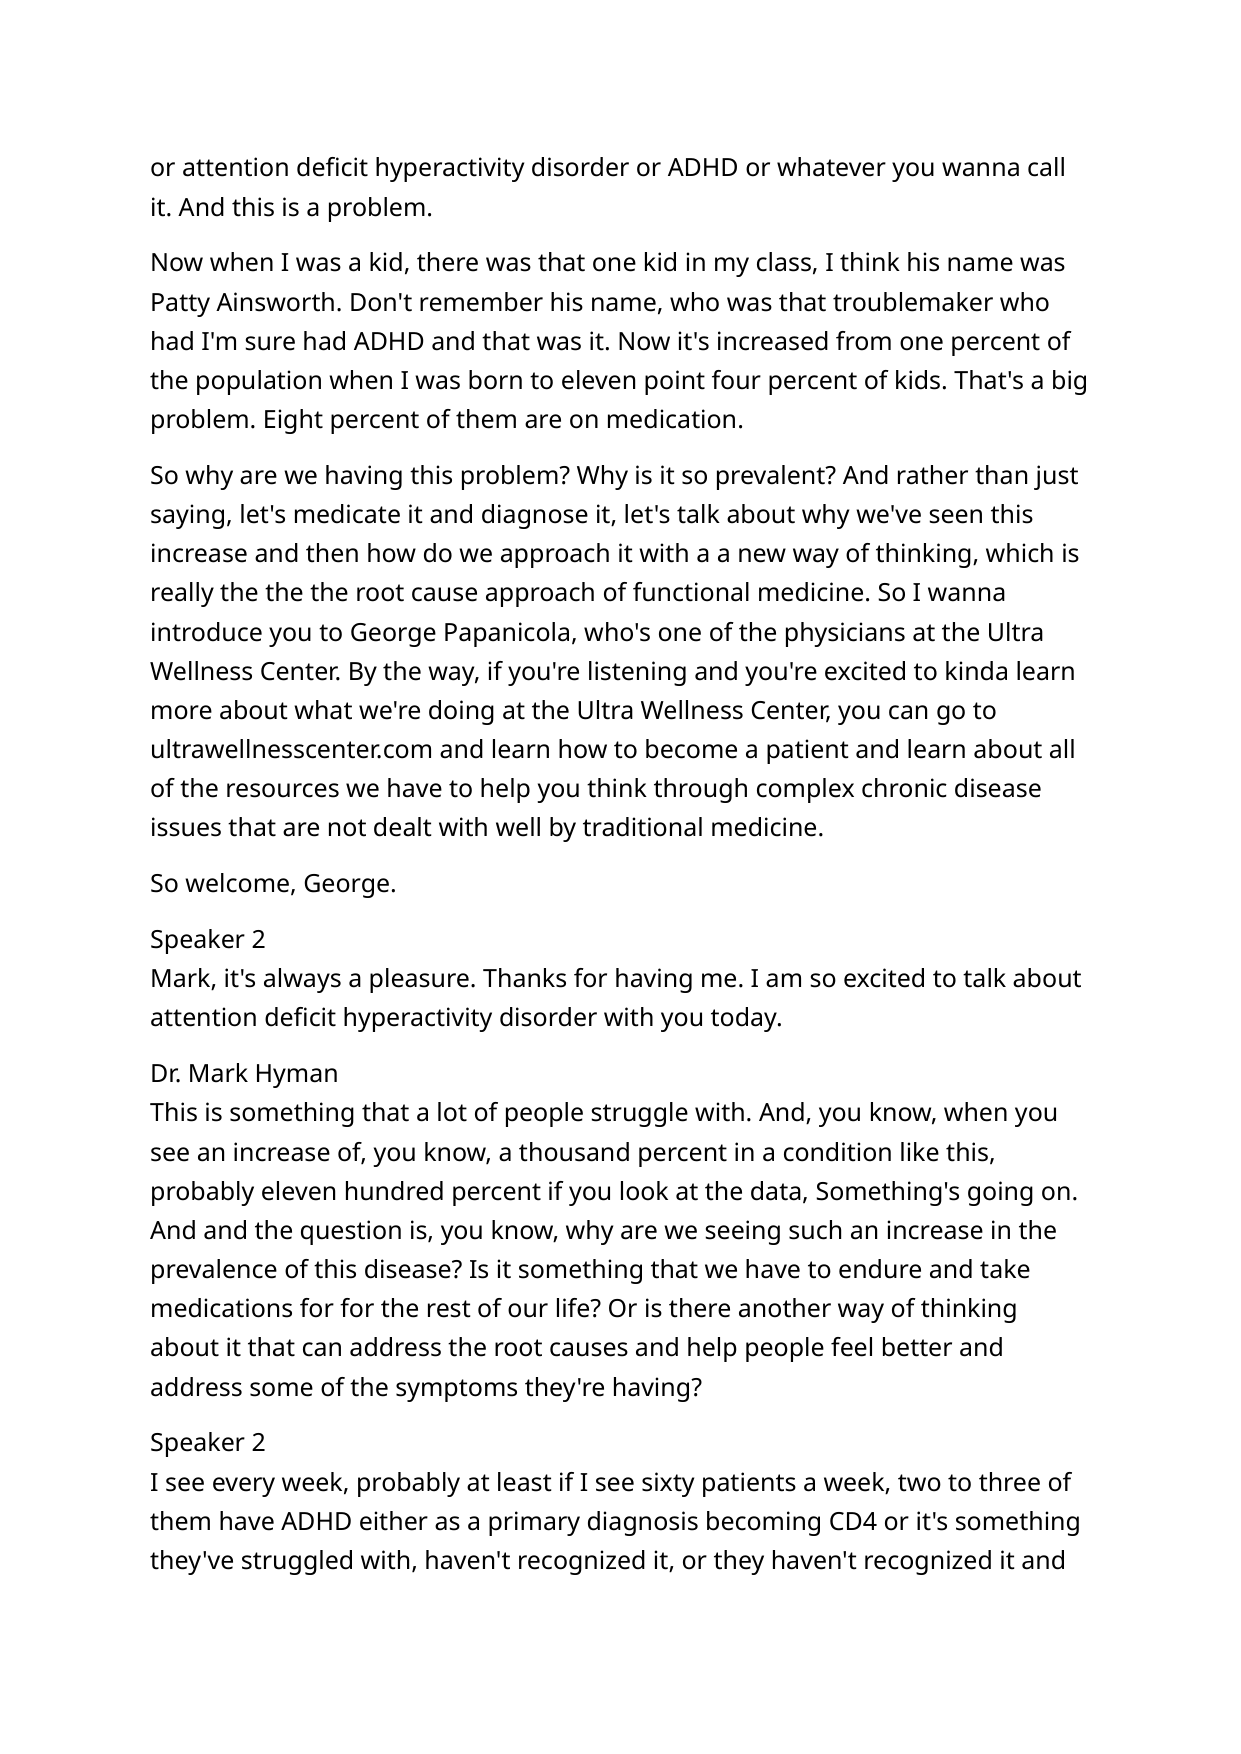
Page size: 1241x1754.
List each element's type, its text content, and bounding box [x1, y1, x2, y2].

text Now when I was a kid, there was that one kid in my class, I think his name was Patty Ainsworth. Don't remember his name, who was that troublemaker who had I'm sure had ADHD and that was it. Now it's increased from one percent of the population when I was born to eleven point four percent of kids. That's a big problem. Eight percent of them are on medication. [150, 245, 1090, 436]
text Speaker 2 I see every week, probably at least if I see sixty patients a week, two to three of them have ADHD either as a primary diagnosis becoming CD4 or it's something they've struggled with, haven't recognized it, or they haven't recognized it and [150, 1425, 1090, 1577]
text So why are we having this problem? Why is it so prevalent? And rather than just saying, let's medicate it and diagnose it, let's talk about why we've seen this increase and then how do we approach it with a a new way of thinking, which is really the the the root cause approach of functional medicine. So I wanna introduce you to George Papanicola, who's one of the physicians at the Ultra Wellness Center. By the way, if you're listening and you're excited to kinda learn more about what we're doing at the Ultra Wellness Center, you can go to ultrawellnesscenter.com and learn how to become a patient and learn about all of the resources we have to help you think through complex chronic disease issues that are not dealt with well by traditional medicine. [150, 457, 1090, 844]
text So welcome, George. [150, 866, 1090, 900]
text or attention deficit hyperactivity disorder or ADHD or whatever you wanna call it. And this is a problem. [150, 150, 1090, 223]
text Dr. Mark Hyman This is something that a lot of people struggle with. And, you know, when you see an increase of, you know, a thousand percent in a condition like this, probably eleven hundred percent if you look at the data, Something's going on. And and the question is, you know, why are we seeing such an increase in the prevalence of this disease? Is it something that we have to endure and take medications for for the rest of our life? Or is there another way of thinking about it that can address the root causes and help people feel better and address some of the symptoms they're having? [150, 1056, 1090, 1403]
text Speaker 2 Mark, it's always a pleasure. Thanks for having me. I am so excited to talk about attention deficit hyperactivity disorder with you today. [150, 922, 1090, 1034]
